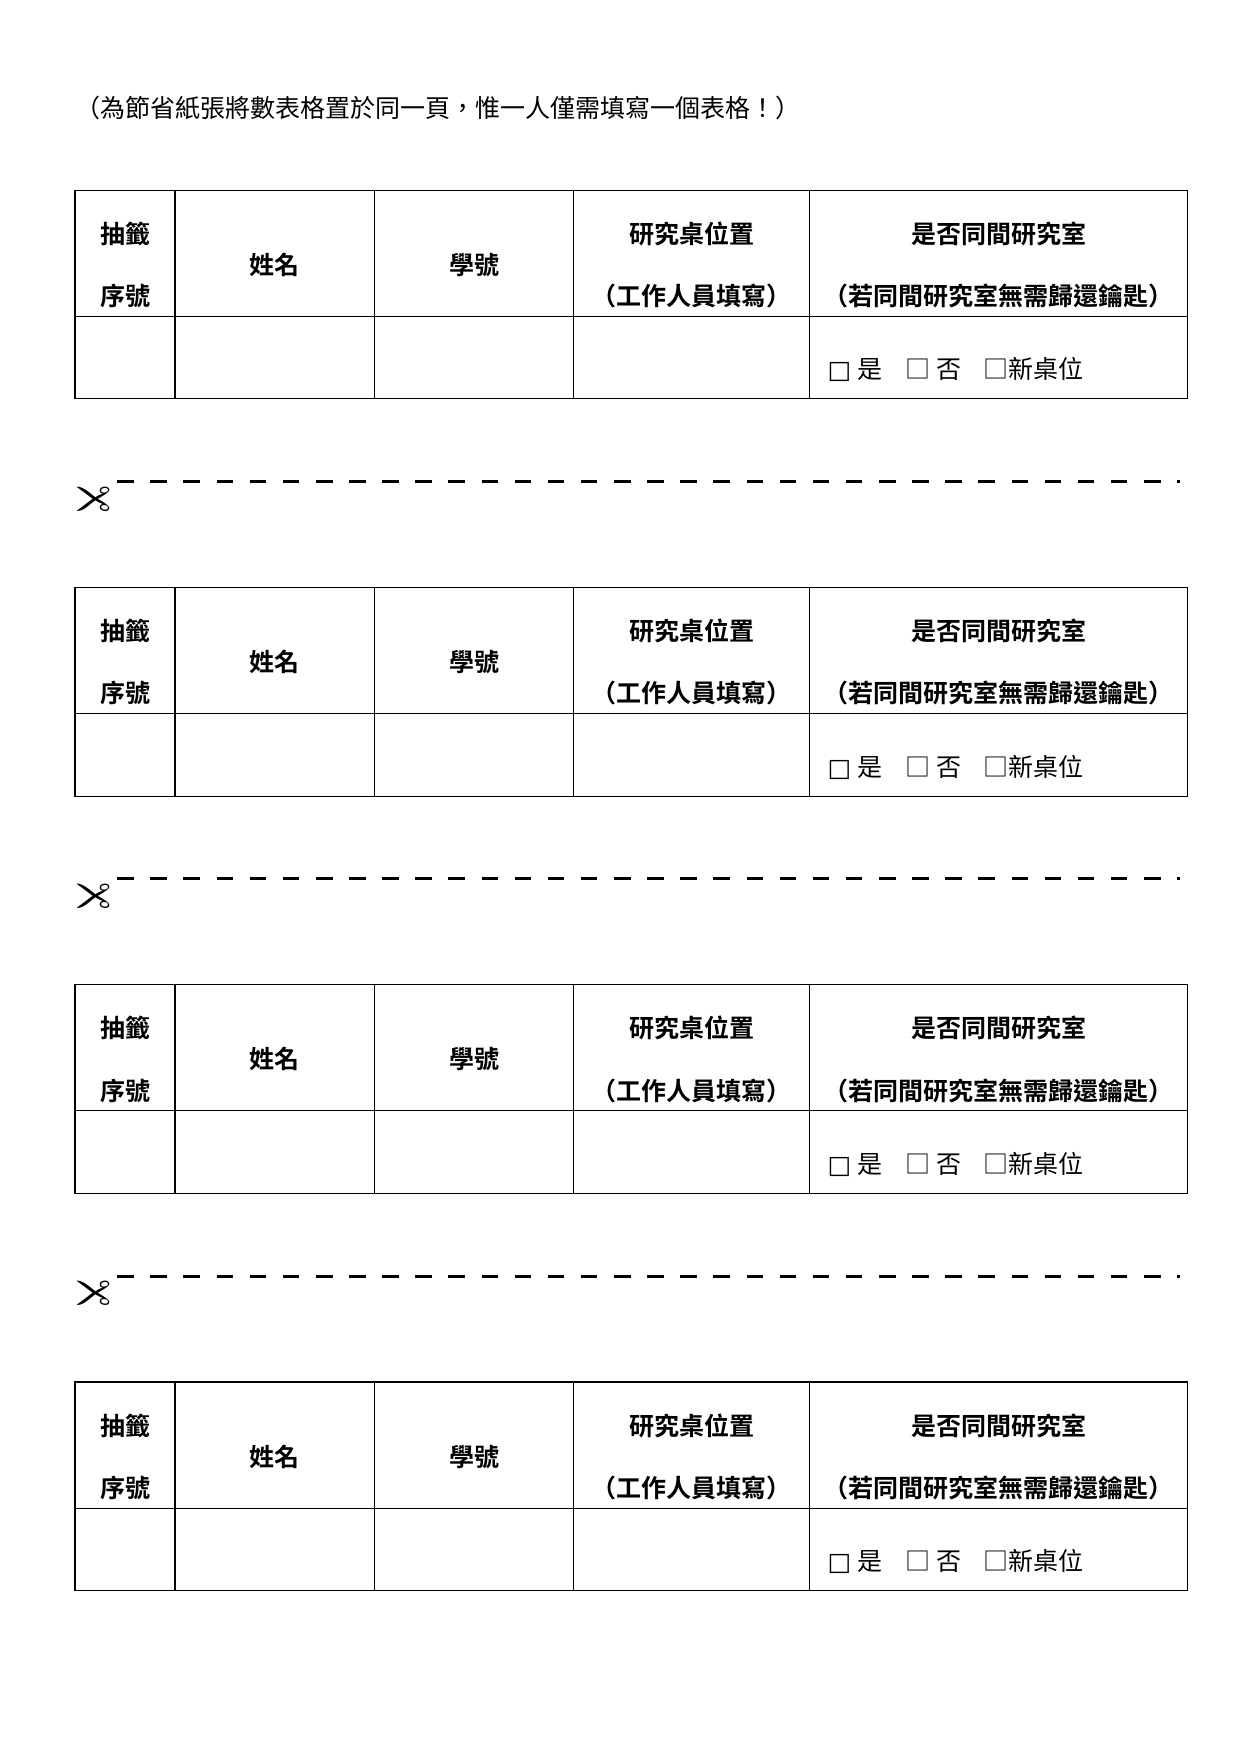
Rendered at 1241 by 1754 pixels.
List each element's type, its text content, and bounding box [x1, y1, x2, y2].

text  [75, 1256, 1165, 1319]
table_cell [176, 317, 374, 398]
table_header 學號 [375, 588, 573, 713]
table_cell [375, 317, 573, 398]
table_header 抽籤 序號 [76, 191, 174, 316]
table_cell [176, 714, 374, 796]
table_cell [76, 714, 174, 796]
table_header 學號 [375, 1383, 573, 1507]
table_cell [574, 1111, 809, 1193]
table_header 研究桌位置 （工作人員填寫） [574, 1383, 809, 1507]
table_header 姓名 [176, 191, 374, 316]
table_header 抽籤 序號 [76, 1383, 174, 1507]
table_cell [176, 1509, 374, 1590]
table_cell □ 是 □ 否 □新桌位 [810, 1509, 1187, 1590]
table_header 學號 [375, 191, 573, 316]
table_cell [76, 1111, 174, 1193]
text （為節省紙張將數表格置於同一頁，惟一人僅需填寫一個表格！） [75, 64, 1165, 127]
table_header 是否同間研究室 （若同間研究室無需歸還鑰匙） [810, 191, 1187, 316]
table_header 是否同間研究室 （若同間研究室無需歸還鑰匙） [810, 985, 1187, 1110]
table_cell [375, 1509, 573, 1590]
table_header 姓名 [176, 985, 374, 1110]
table_cell □ 是 □ 否 □新桌位 [810, 714, 1187, 796]
text  [75, 859, 1165, 922]
table_cell [176, 1111, 374, 1193]
table_cell [574, 317, 809, 398]
table_header 是否同間研究室 （若同間研究室無需歸還鑰匙） [810, 588, 1187, 713]
table_header 研究桌位置 （工作人員填寫） [574, 985, 809, 1110]
table_cell □ 是 □ 否 □新桌位 [810, 1111, 1187, 1193]
text  [75, 462, 1165, 524]
table_cell [574, 1509, 809, 1590]
table_header 姓名 [176, 588, 374, 713]
table_header 研究桌位置 （工作人員填寫） [574, 191, 809, 316]
table_header 學號 [375, 985, 573, 1110]
table_cell □ 是 □ 否 □新桌位 [810, 317, 1187, 398]
table_header 研究桌位置 （工作人員填寫） [574, 588, 809, 713]
table_header 抽籤 序號 [76, 588, 174, 713]
table_header 是否同間研究室 （若同間研究室無需歸還鑰匙） [810, 1383, 1187, 1507]
table_header 抽籤 序號 [76, 985, 174, 1110]
table_header 姓名 [176, 1383, 374, 1507]
table_cell [76, 1509, 174, 1590]
table_cell [375, 714, 573, 796]
table_cell [375, 1111, 573, 1193]
table_cell [76, 317, 174, 398]
table_cell [574, 714, 809, 796]
